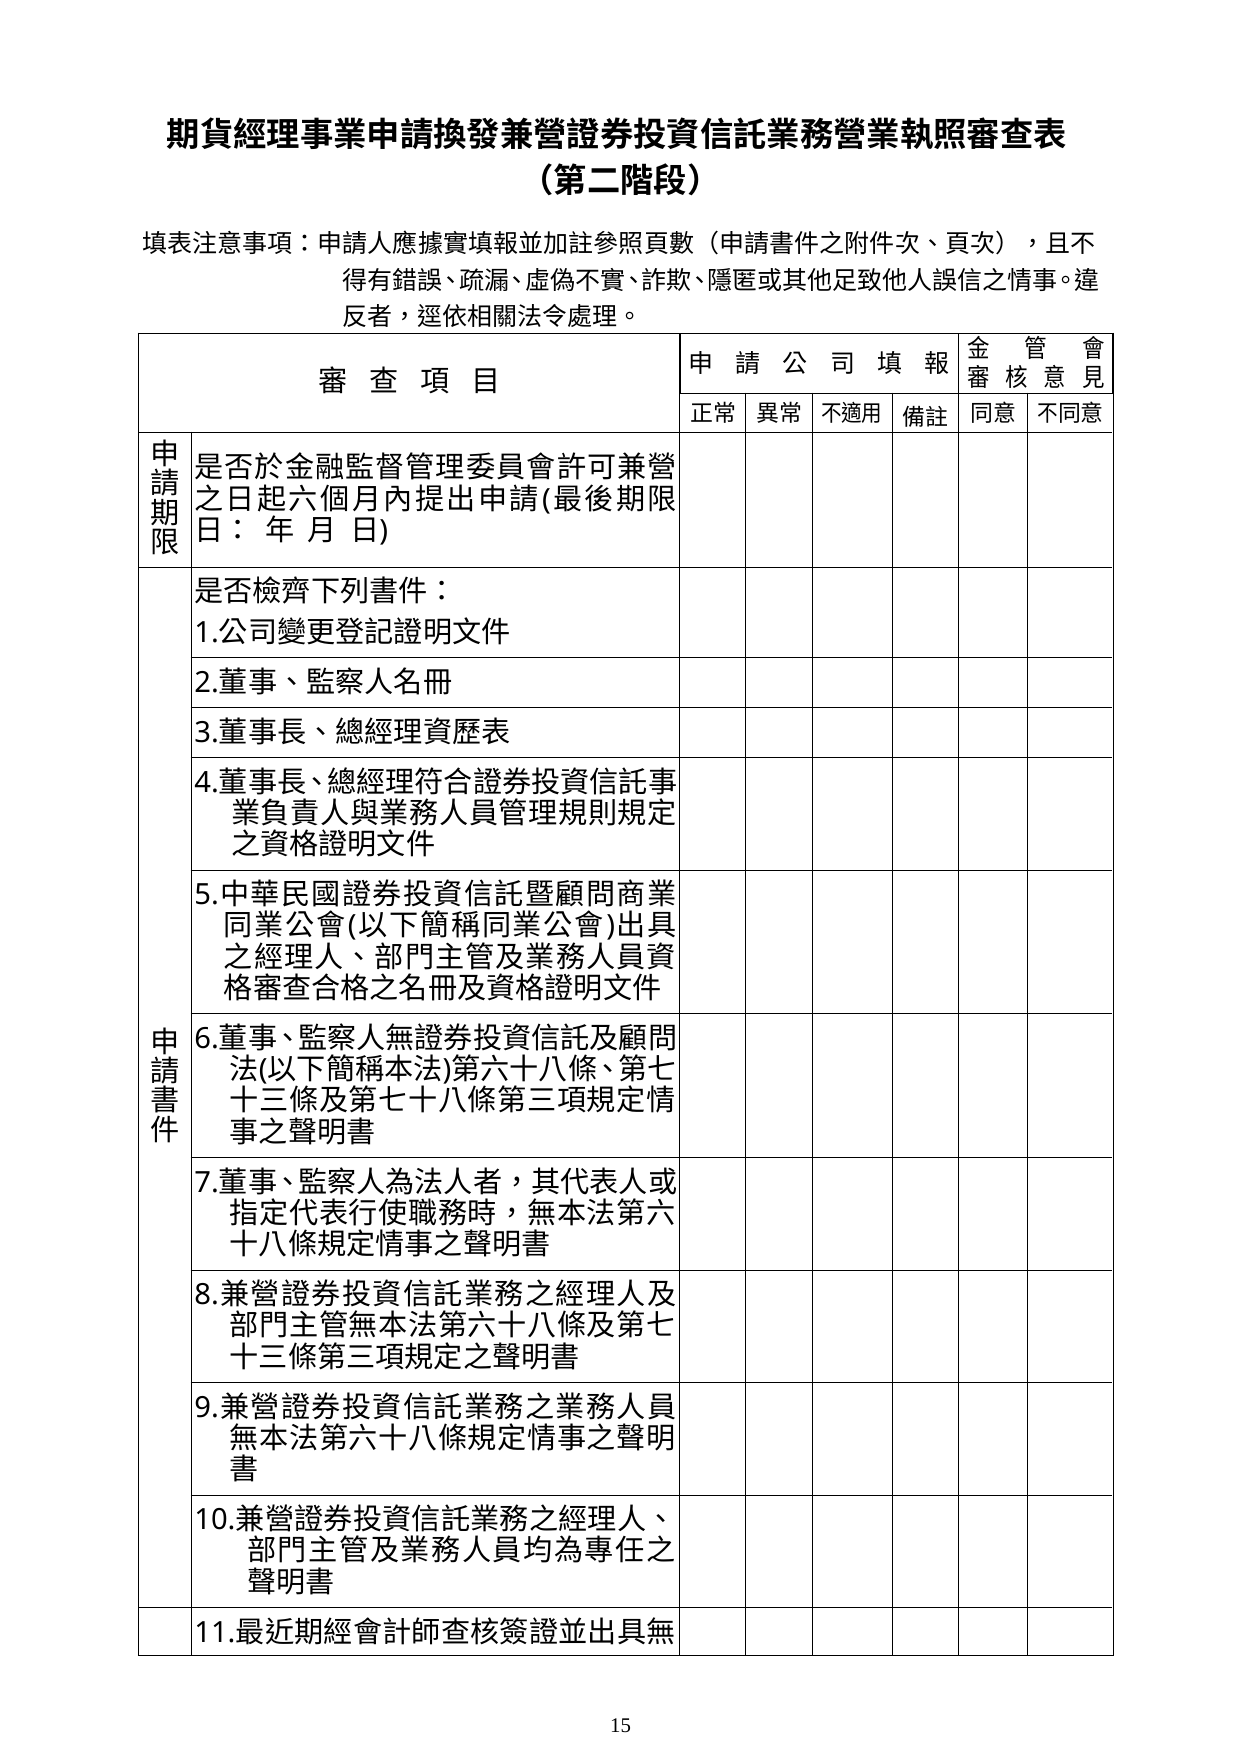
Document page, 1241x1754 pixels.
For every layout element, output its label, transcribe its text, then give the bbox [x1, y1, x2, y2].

table_cell [813, 1014, 892, 1157]
table_cell [813, 1271, 892, 1382]
table_cell [959, 1608, 1027, 1655]
table_cell 不適用 [813, 394, 892, 432]
table_cell [1028, 567, 1113, 657]
table_cell [893, 758, 958, 869]
table_cell [959, 1158, 1027, 1269]
table_cell 異常 [746, 394, 812, 432]
table_cell 同意 [959, 394, 1027, 432]
table_cell [680, 758, 745, 869]
table_cell [893, 568, 958, 657]
table_cell [959, 1496, 1027, 1607]
table_cell 8.兼營證券投資信託業務之經理人及部門主管無本法第六十八條及第七十三條第三項規定之聲明書 [192, 1271, 679, 1382]
table_cell [959, 1271, 1027, 1382]
table_cell 申請書件 [139, 568, 191, 1607]
table_header 申 請 公 司 填 報 [681, 334, 958, 392]
table_cell 10.兼營證券投資信託業務之經理人、部門主管及業務人員均為專任之聲明書 [192, 1496, 679, 1607]
table_cell 5.中華民國證券投資信託暨顧問商業同業公會(以下簡稱同業公會)出具之經理人、部門主管及業務人員資格審查合格之名冊及資格證明文件 [192, 871, 679, 1013]
table_cell [680, 1608, 745, 1655]
table_cell [893, 1271, 958, 1382]
table_cell [959, 1383, 1027, 1494]
table_cell [680, 1014, 745, 1157]
table_header 金管會 審核意見 [959, 334, 1112, 392]
table_cell [893, 1158, 958, 1269]
table_cell 11.最近期經會計師查核簽證並出具無 [192, 1608, 679, 1655]
table_cell [813, 568, 892, 657]
table_cell [139, 1608, 191, 1655]
table_header 審 查 項 目 [139, 334, 679, 432]
table_cell [893, 433, 958, 567]
table_cell [746, 1608, 812, 1655]
table_cell 6.董事、監察人無證券投資信託及顧問法(以下簡稱本法)第六十八條、第七十三條及第七十八條第三項規定情事之聲明書 [192, 1014, 679, 1157]
table_cell [1028, 1382, 1113, 1494]
table_cell [893, 1383, 958, 1494]
text （第二階段） [142, 153, 1098, 202]
table_cell [680, 568, 745, 657]
table_cell [893, 658, 958, 707]
table_cell [1028, 757, 1113, 869]
text 填表注意事項：申請人應據實填報並加註參照頁數（申請書件之附件次、頁次），且不得有錯誤、疏漏、虛偽不實、詐欺、隱匿或其他足致他人誤信之情事。違反者，逕依相關法令處理。 [142, 224, 1098, 333]
table_cell [680, 708, 745, 757]
table_cell [746, 433, 812, 567]
table_cell [813, 658, 892, 707]
table_cell [746, 1158, 812, 1269]
table_cell [680, 658, 745, 707]
table_cell [746, 1014, 812, 1157]
table_cell 2.董事、監察人名冊 [192, 658, 679, 707]
table_cell [813, 433, 892, 567]
table_cell [746, 1271, 812, 1382]
table_cell [746, 568, 812, 657]
table_cell [746, 708, 812, 757]
table_cell [959, 433, 1027, 567]
table_cell 正常 [680, 394, 745, 432]
table_cell [1028, 1013, 1113, 1157]
table_cell [1028, 870, 1113, 1013]
table_cell [1028, 657, 1113, 707]
table_cell [680, 433, 745, 567]
table_cell 是否於金融監督管理委員會許可兼營之日起六個月內提出申請(最後期限日： 年 月 日) [192, 433, 679, 567]
table_cell [893, 708, 958, 757]
table_cell [680, 1383, 745, 1494]
table_cell [813, 871, 892, 1013]
table_cell [746, 658, 812, 707]
table_cell [893, 1608, 958, 1655]
table_cell [1028, 1607, 1113, 1655]
table_cell [959, 1014, 1027, 1157]
table_cell [813, 1496, 892, 1607]
table_cell 3.董事長、總經理資歷表 [192, 708, 679, 757]
table_cell [1028, 1495, 1113, 1607]
table_cell [1028, 1270, 1113, 1382]
table_cell [813, 758, 892, 869]
table_cell [813, 1383, 892, 1494]
table_cell 是否檢齊下列書件： 1.公司變更登記證明文件 [192, 568, 679, 657]
table_cell [746, 758, 812, 869]
table_cell [680, 1158, 745, 1269]
table_cell [813, 1158, 892, 1269]
table_cell [959, 708, 1027, 757]
table_cell 9.兼營證券投資信託業務之業務人員無本法第六十八條規定情事之聲明書 [192, 1383, 679, 1494]
table_cell 7.董事、監察人為法人者，其代表人或指定代表行使職務時，無本法第六十八條規定情事之聲明書 [192, 1158, 679, 1269]
table_cell [1028, 1157, 1113, 1269]
table_cell [959, 758, 1027, 869]
table_cell [893, 1496, 958, 1607]
table_cell [959, 871, 1027, 1013]
table_cell [1028, 432, 1113, 567]
table_cell [893, 871, 958, 1013]
table_cell [746, 1383, 812, 1494]
table_cell [680, 1496, 745, 1607]
table_cell [959, 658, 1027, 707]
table_cell [893, 1014, 958, 1157]
table_cell 申請期限 [139, 433, 191, 567]
table_cell [1028, 707, 1113, 757]
table_cell [959, 568, 1027, 657]
table_cell 4.董事長、總經理符合證券投資信託事業負責人與業務人員管理規則規定之資格證明文件 [192, 758, 679, 869]
table_cell [746, 1496, 812, 1607]
table_cell 不同意 [1028, 394, 1113, 432]
table_cell 備註 [893, 394, 958, 432]
table_cell [813, 708, 892, 757]
table_cell [746, 871, 812, 1013]
table_cell [680, 871, 745, 1013]
text 期貨經理事業申請換發兼營證券投資信託業務營業執照審查表 [142, 118, 1098, 153]
table_cell [813, 1608, 892, 1655]
table_cell [680, 1271, 745, 1382]
